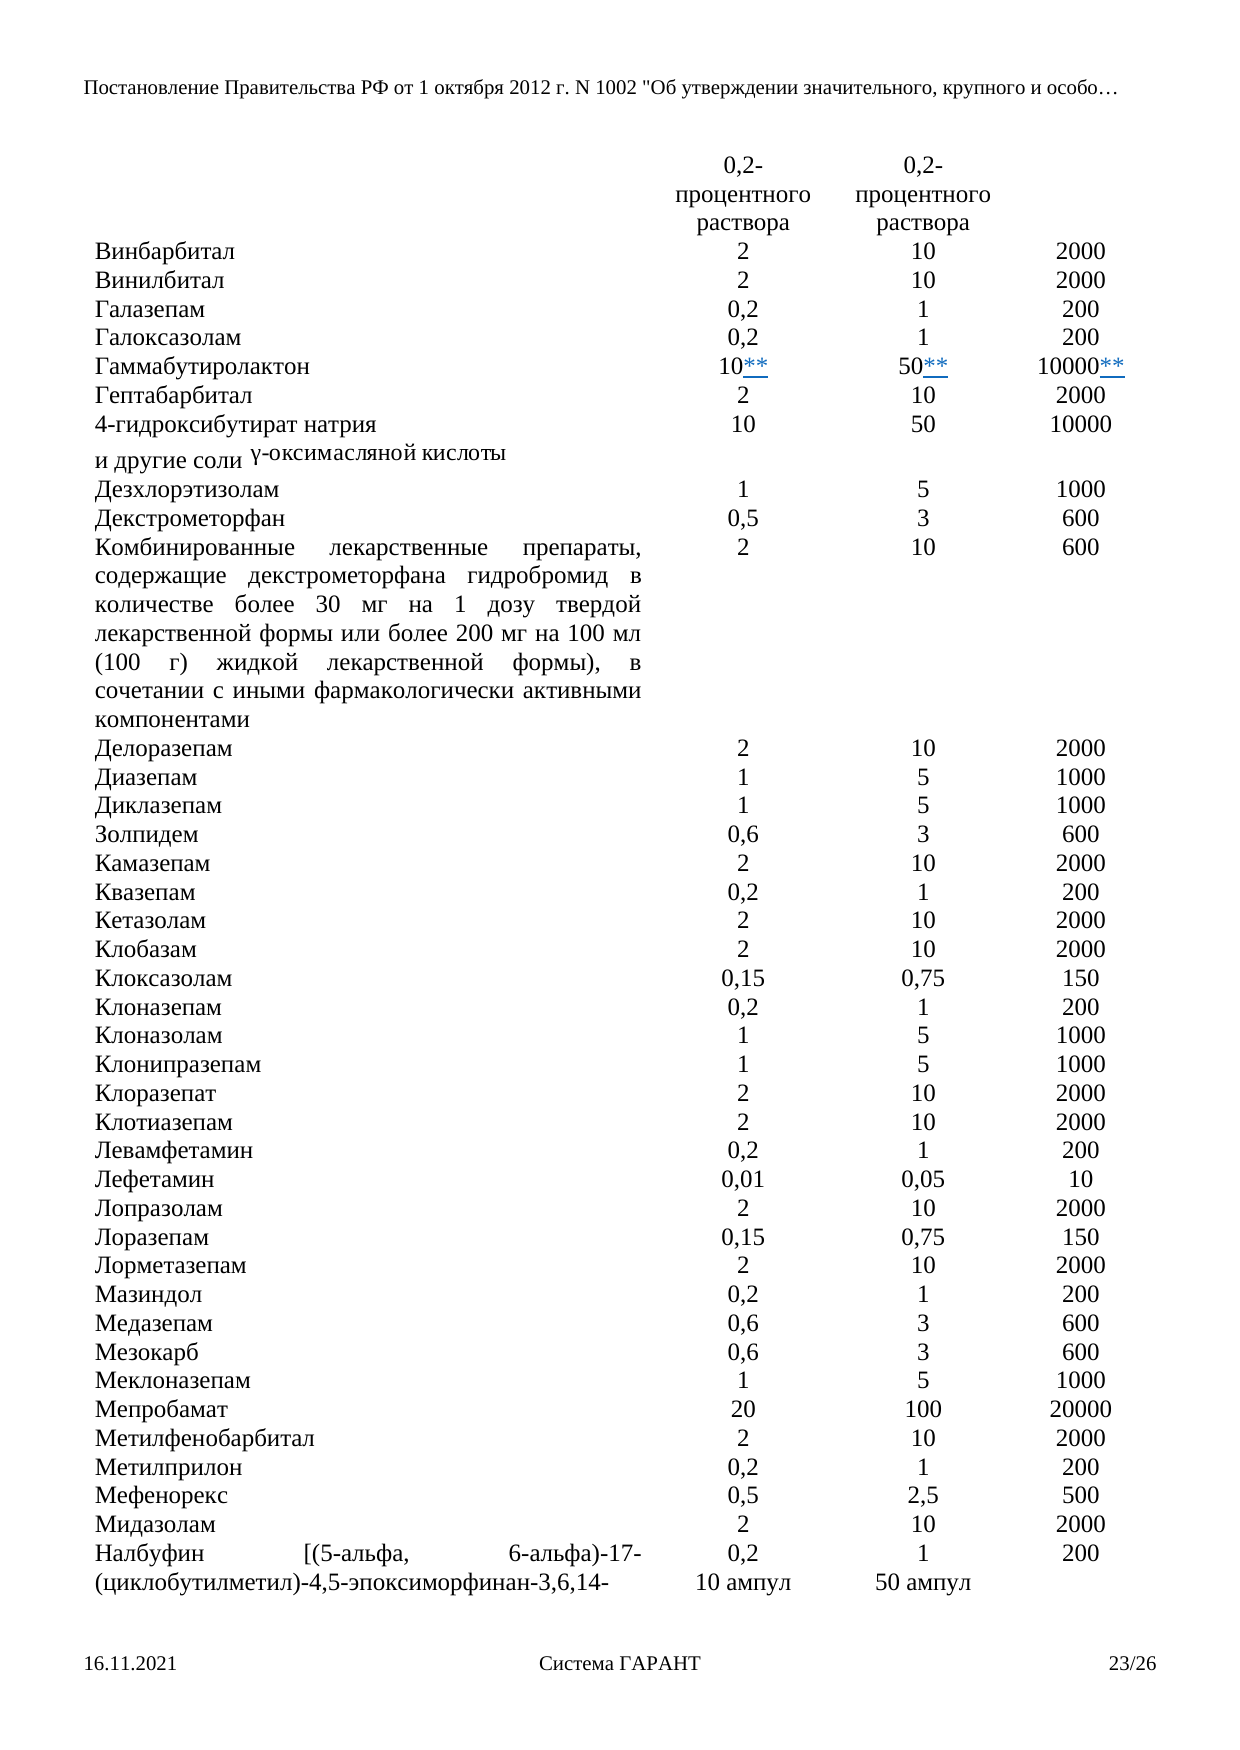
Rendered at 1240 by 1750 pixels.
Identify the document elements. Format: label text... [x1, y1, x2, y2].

table_cell 150 [1013, 1222, 1148, 1250]
table_cell 1 [653, 1049, 833, 1078]
table_cell Золпидем [83, 819, 653, 848]
table_cell 2 [653, 236, 833, 265]
table_cell Комбинированные лекарственные препараты, содержащие декстрометорфана гидробромид в количестве более 30 мг на 1 дозу твердой лекарственной формы или более 200 мг на 100 мл (100 г) жидкой лекарственной формы), в сочетании с иными фармакологически активными компонентами [83, 532, 653, 733]
table_cell 5 [833, 762, 1013, 790]
table_cell 2000 [1013, 1423, 1148, 1452]
table_cell 2000 [1013, 905, 1148, 934]
table_cell 10 [833, 532, 1013, 733]
table_cell 1000 [1013, 1020, 1148, 1049]
table_cell 5 [833, 1020, 1013, 1049]
table_cell 10 [833, 1423, 1013, 1452]
table_cell 10 [833, 236, 1013, 265]
table_cell 1000 [1013, 790, 1148, 819]
table_cell 2 [653, 1078, 833, 1107]
table_cell 5 [833, 790, 1013, 819]
table_cell 1 [653, 762, 833, 790]
table_cell 1 [833, 992, 1013, 1020]
table_cell 10 [833, 1250, 1013, 1279]
table_cell Клонипразепам [83, 1049, 653, 1078]
table_cell 1 [653, 1020, 833, 1049]
table_cell 0,15 [653, 1222, 833, 1250]
table_cell 10** [653, 351, 833, 380]
table_cell 0,6 [653, 1337, 833, 1365]
table_cell 200 [1013, 1135, 1148, 1164]
table_cell 0,2 [653, 323, 833, 351]
table_cell 100 [833, 1394, 1013, 1423]
table_cell 600 [1013, 532, 1148, 733]
table_cell 200 [1013, 294, 1148, 322]
table_cell 2 [653, 1193, 833, 1222]
table_cell Делоразепам [83, 733, 653, 762]
table_cell 600 [1013, 819, 1148, 848]
table_cell Мефенорекс [83, 1480, 653, 1509]
table_cell 2000 [1013, 733, 1148, 762]
table_cell 200 [1013, 323, 1148, 351]
table_cell 2000 [1013, 1250, 1148, 1279]
table_cell 150 [1013, 963, 1148, 992]
table_cell 1000 [1013, 762, 1148, 790]
table_cell 10 [833, 905, 1013, 934]
table_cell 0,75 [833, 1222, 1013, 1250]
table_cell 2 [653, 1509, 833, 1538]
table_cell Клоназепам [83, 992, 653, 1020]
table_cell 10 [1013, 1164, 1148, 1193]
table_cell 10 [833, 848, 1013, 877]
table_cell 5 [833, 474, 1013, 503]
table_cell Левамфетамин [83, 1135, 653, 1164]
table_cell Диазепам [83, 762, 653, 790]
table_cell 2000 [1013, 236, 1148, 265]
table_cell 0,6 [653, 819, 833, 848]
table_cell 200 [1013, 877, 1148, 905]
table_cell 20000 [1013, 1394, 1148, 1423]
table_cell Клотиазепам [83, 1107, 653, 1135]
table_cell 2 [653, 848, 833, 877]
table_cell 0,15 [653, 963, 833, 992]
table_cell 2,5 [833, 1480, 1013, 1509]
table_cell 1 [653, 790, 833, 819]
table_cell Кетазолам [83, 905, 653, 934]
table_cell Лоразепам [83, 1222, 653, 1250]
table_cell 4-гидроксибутират натрия и другие соли [83, 409, 653, 474]
table_cell Мидазолам [83, 1509, 653, 1538]
table_cell Камазепам [83, 848, 653, 877]
table_cell 1 [833, 294, 1013, 322]
table_cell 3 [833, 819, 1013, 848]
table_cell 600 [1013, 1308, 1148, 1337]
table_cell 2 [653, 532, 833, 733]
table_cell Дезхлорэтизолам [83, 474, 653, 503]
table_cell 2 [653, 934, 833, 963]
table_cell Декстрометорфан [83, 503, 653, 532]
table_cell Метилприлон [83, 1452, 653, 1480]
table_cell Мезокарб [83, 1337, 653, 1365]
table_cell Винилбитал [83, 265, 653, 294]
table_cell 0,2 [653, 1135, 833, 1164]
table_cell 0,2 [653, 992, 833, 1020]
table_cell 10 [833, 934, 1013, 963]
table_cell 500 [1013, 1480, 1148, 1509]
table_cell 1000 [1013, 474, 1148, 503]
table_cell 0,75 [833, 963, 1013, 992]
table_cell Клобазам [83, 934, 653, 963]
table_cell Лопразолам [83, 1193, 653, 1222]
table_cell 0,2-процентного раствора [653, 150, 833, 236]
table_cell Клоразепат [83, 1078, 653, 1107]
table_cell Налбуфин [(5-альфа, 6-альфа)-17-(циклобутилметил)-4,5-эпоксиморфинан-3,6,14- [83, 1538, 653, 1595]
table_cell 10 [833, 265, 1013, 294]
table_cell 1 [833, 1135, 1013, 1164]
table_cell 2 [653, 905, 833, 934]
table_cell 200 [1013, 992, 1148, 1020]
table_cell Галазепам [83, 294, 653, 322]
table_cell 3 [833, 503, 1013, 532]
table_cell 0,5 [653, 503, 833, 532]
table_cell 1 [833, 1279, 1013, 1308]
table_cell 10 [833, 1078, 1013, 1107]
table_cell Метилфенобарбитал [83, 1423, 653, 1452]
table_cell Винбарбитал [83, 236, 653, 265]
table_cell 2 [653, 1107, 833, 1135]
table_cell 1 [653, 474, 833, 503]
table_cell 2 [653, 380, 833, 409]
table_cell 10 [833, 1107, 1013, 1135]
table_cell Меклоназепам [83, 1365, 653, 1394]
table_cell Клоназолам [83, 1020, 653, 1049]
table_cell 2000 [1013, 934, 1148, 963]
table_cell 10 [833, 1509, 1013, 1538]
table_cell Гаммабутиролактон [83, 351, 653, 380]
table_cell [83, 150, 653, 236]
table_cell 5 [833, 1049, 1013, 1078]
table_cell 1 [833, 1452, 1013, 1480]
table_cell 2000 [1013, 380, 1148, 409]
table_cell 3 [833, 1308, 1013, 1337]
table_cell 10 [653, 409, 833, 474]
table_cell 0,2 [653, 877, 833, 905]
table_cell 10000 [1013, 409, 1148, 474]
table_cell 0,2 [653, 1279, 833, 1308]
table_cell 0,01 [653, 1164, 833, 1193]
table_cell 0,6 [653, 1308, 833, 1337]
table_cell 0,05 [833, 1164, 1013, 1193]
table_cell 3 [833, 1337, 1013, 1365]
table_cell 0,2 [653, 294, 833, 322]
table_cell 2000 [1013, 1078, 1148, 1107]
table_cell 2000 [1013, 1107, 1148, 1135]
table_cell Диклазепам [83, 790, 653, 819]
table_cell Мепробамат [83, 1394, 653, 1423]
table_cell 2 [653, 265, 833, 294]
table_cell 0,2-процентного раствора [833, 150, 1013, 236]
table_cell 2000 [1013, 265, 1148, 294]
table_cell 10 [833, 733, 1013, 762]
table_cell 2000 [1013, 1509, 1148, 1538]
table_cell 200 [1013, 1452, 1148, 1480]
table_cell 50** [833, 351, 1013, 380]
table_cell 20 [653, 1394, 833, 1423]
table_cell 0,2 [653, 1452, 833, 1480]
table_cell Галоксазолам [83, 323, 653, 351]
table_cell 10 [833, 1193, 1013, 1222]
table_cell Квазепам [83, 877, 653, 905]
table_cell Гептабарбитал [83, 380, 653, 409]
table_cell Лефетамин [83, 1164, 653, 1193]
table_cell 2000 [1013, 848, 1148, 877]
table_cell 1 [653, 1365, 833, 1394]
table_cell Медазепам [83, 1308, 653, 1337]
table_cell 600 [1013, 1337, 1148, 1365]
table_cell Клоксазолам [83, 963, 653, 992]
table_cell 2 [653, 1423, 833, 1452]
table_cell 2000 [1013, 1193, 1148, 1222]
table_cell 1 50 ампул [833, 1538, 1013, 1595]
table_cell 200 [1013, 1538, 1148, 1595]
table_cell 2 [653, 1250, 833, 1279]
table_cell [1013, 150, 1148, 236]
table_cell 10 [833, 380, 1013, 409]
table_cell 1 [833, 323, 1013, 351]
table_cell 0,2 10 ампул [653, 1538, 833, 1595]
table_cell 10000** [1013, 351, 1148, 380]
table_cell Лорметазепам [83, 1250, 653, 1279]
table_cell 1000 [1013, 1365, 1148, 1394]
table_cell 50 [833, 409, 1013, 474]
table_cell 2 [653, 733, 833, 762]
table_cell Мазиндол [83, 1279, 653, 1308]
table_cell 5 [833, 1365, 1013, 1394]
table_cell 0,5 [653, 1480, 833, 1509]
table_cell 1 [833, 877, 1013, 905]
table_cell 1000 [1013, 1049, 1148, 1078]
table_cell 200 [1013, 1279, 1148, 1308]
table_cell 600 [1013, 503, 1148, 532]
